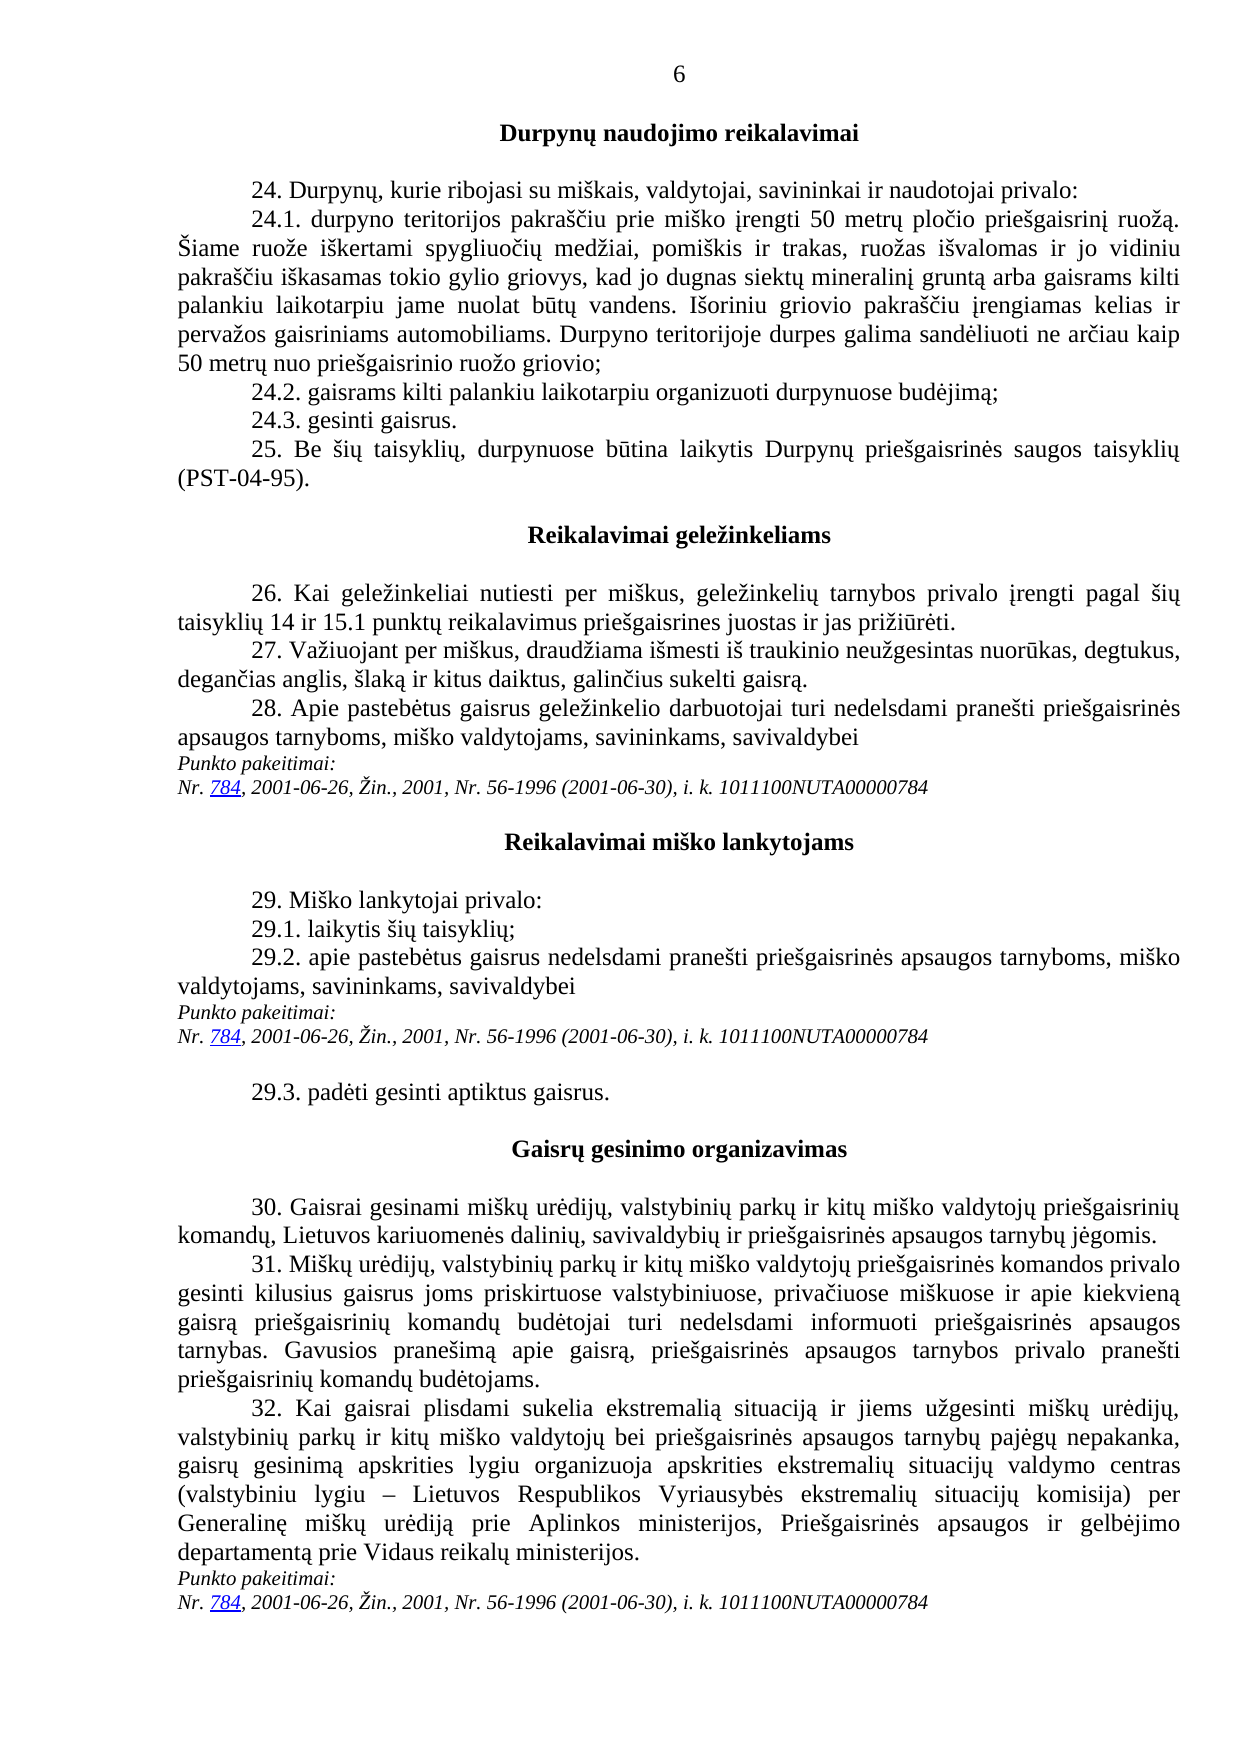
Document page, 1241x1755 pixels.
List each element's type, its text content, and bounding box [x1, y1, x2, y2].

text 27. Važiuojant per miškus, draudžiama išmesti iš traukinio neužgesintas nuorūkas, degtukus, degančias anglis, šlaką ir kitus daiktus, galinčius sukelti gaisrą. [177, 636, 1181, 693]
text 29. Miško lankytojai privalo: [177, 885, 1181, 914]
text 24.3. gesinti gaisrus. [177, 406, 1181, 434]
text 29.1. laikytis šių taisyklių; [177, 914, 1181, 942]
text Reikalavimai geležinkeliams [177, 521, 1181, 549]
text 28. Apie pastebėtus gaisrus geležinkelio darbuotojai turi nedelsdami pranešti priešgaisrinės apsaugos tarnyboms, miško valdytojams, savininkams, savivaldybei [177, 693, 1181, 751]
text Gaisrų gesinimo organizavimas [177, 1134, 1181, 1163]
text 31. Miškų urėdijų, valstybinių parkų ir kitų miško valdytojų priešgaisrinės komandos privalo gesinti kilusius gaisrus joms priskirtuose valstybiniuose, privačiuose miškuose ir apie kiekvieną gaisrą priešgaisrinių komandų budėtojai turi nedelsdami informuoti priešgaisrinės apsaugos tarnybas. Gavusios pranešimą apie gaisrą, priešgaisrinės apsaugos tarnybos privalo pranešti priešgaisrinių komandų budėtojams. [177, 1249, 1181, 1393]
text 25. Be šių taisyklių, durpynuose būtina laikytis Durpynų priešgaisrinės saugos taisyklių (PST-04-95). [177, 434, 1181, 492]
text Nr. 784, 2001-06-26, Žin., 2001, Nr. 56-1996 (2001-06-30), i. k. 1011100NUTA00000784 [177, 775, 1181, 799]
text 24. Durpynų, kurie ribojasi su miškais, valdytojai, savininkai ir naudotojai privalo: [177, 176, 1181, 204]
text 29.2. apie pastebėtus gaisrus nedelsdami pranešti priešgaisrinės apsaugos tarnyboms, miško valdytojams, savininkams, savivaldybei [177, 942, 1181, 1000]
text 24.2. gaisrams kilti palankiu laikotarpiu organizuoti durpynuose budėjimą; [177, 377, 1181, 406]
text 32. Kai gaisrai plisdami sukelia ekstremalią situaciją ir jiems užgesinti miškų urėdijų, valstybinių parkų ir kitų miško valdytojų bei priešgaisrinės apsaugos tarnybų pajėgų nepakanka, gaisrų gesinimą apskrities lygiu organizuoja apskrities ekstremalių situacijų valdymo centras (valstybiniu lygiu – Lietuvos Respublikos Vyriausybės ekstremalių situacijų komisija) per Generalinę miškų urėdiją prie Aplinkos ministerijos, Priešgaisrinės apsaugos ir gelbėjimo departamentą prie Vidaus reikalų ministerijos. [177, 1393, 1181, 1566]
text 26. Kai geležinkeliai nutiesti per miškus, geležinkelių tarnybos privalo įrengti pagal šių taisyklių 14 ir 15.1 punktų reikalavimus priešgaisrines juostas ir jas prižiūrėti. [177, 578, 1181, 636]
text 24.1. durpyno teritorijos pakraščiu prie miško įrengti 50 metrų pločio priešgaisrinį ruožą. Šiame ruože iškertami spygliuočių medžiai, pomiškis ir trakas, ruožas išvalomas ir jo vidiniu pakraščiu iškasamas tokio gylio griovys, kad jo dugnas siektų mineralinį gruntą arba gaisrams kilti palankiu laikotarpiu jame nuolat būtų vandens. Išoriniu griovio pakraščiu įrengiamas kelias ir pervažos gaisriniams automobiliams. Durpyno teritorijoje durpes galima sandėliuoti ne arčiau kaip 50 metrų nuo priešgaisrinio ruožo griovio; [177, 204, 1181, 377]
text Punkto pakeitimai: [177, 751, 1181, 775]
text Reikalavimai miško lankytojams [177, 827, 1181, 856]
text Punkto pakeitimai: [177, 1566, 1181, 1590]
text Nr. 784, 2001-06-26, Žin., 2001, Nr. 56-1996 (2001-06-30), i. k. 1011100NUTA00000784 [177, 1590, 1181, 1614]
text 30. Gaisrai gesinami miškų urėdijų, valstybinių parkų ir kitų miško valdytojų priešgaisrinių komandų, Lietuvos kariuomenės dalinių, savivaldybių ir priešgaisrinės apsaugos tarnybų jėgomis. [177, 1192, 1181, 1249]
text 29.3. padėti gesinti aptiktus gaisrus. [177, 1077, 1181, 1106]
text Nr. 784, 2001-06-26, Žin., 2001, Nr. 56-1996 (2001-06-30), i. k. 1011100NUTA00000784 [177, 1024, 1181, 1048]
text Punkto pakeitimai: [177, 1000, 1181, 1024]
text Durpynų naudojimo reikalavimai [177, 118, 1181, 147]
